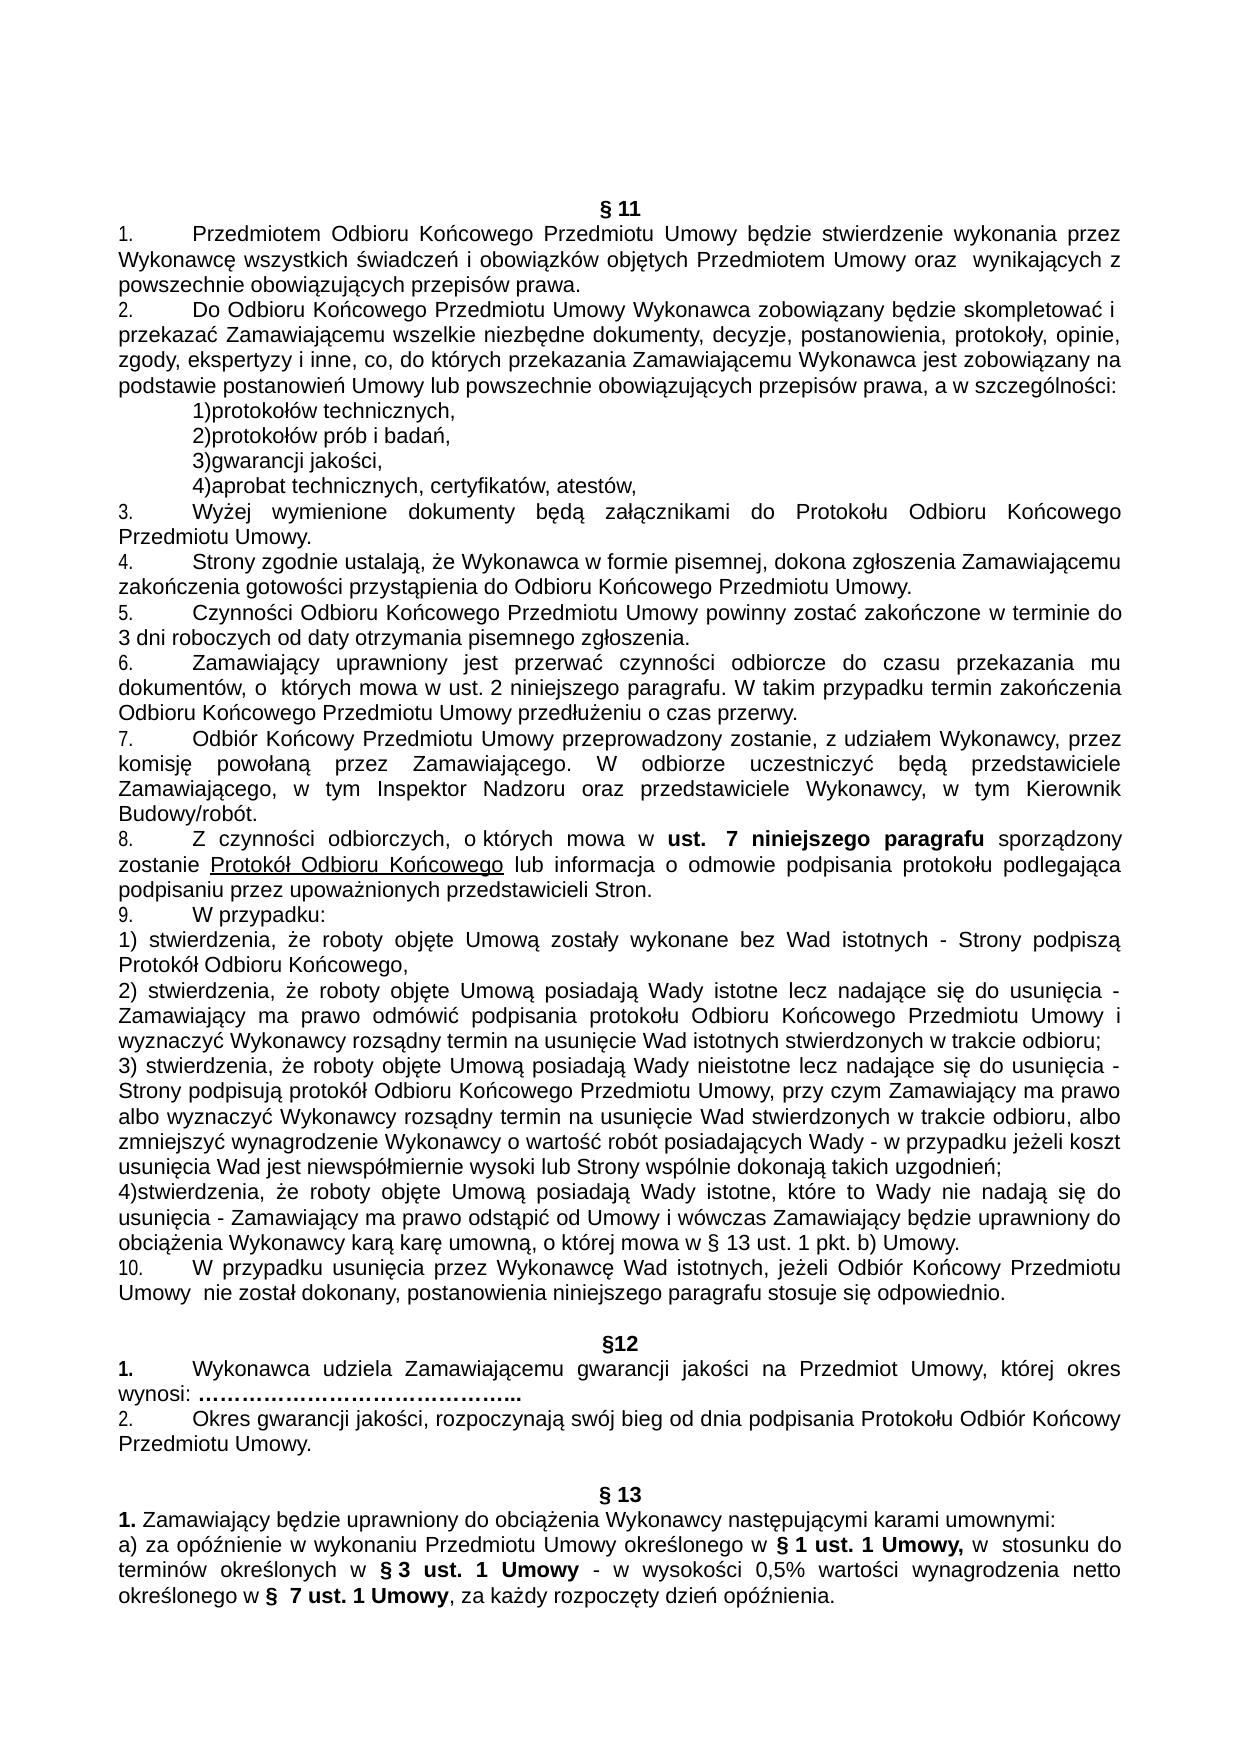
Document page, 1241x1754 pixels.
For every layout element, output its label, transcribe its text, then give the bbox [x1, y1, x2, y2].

list Zamawiający uprawniony jest przerwać czynności odbiorcze do czasu przekazania mu dokumentów, o których mowa w ust. 2 niniejszego paragrafu. W takim przypadku termin zakończenia Odbioru Końcowego Przedmiotu Umowy przedłużeniu o czas przerwy. [118, 650, 1122, 725]
text 4)stwierdzenia, że roboty objęte Umową posiadają Wady istotne, które to Wady nie nadają się do usunięcia - Zamawiający ma prawo odstąpić od Umowy i wówczas Zamawiający będzie uprawniony do obciążenia Wykonawcy karą karę umowną, o której mowa w § 13 ust. 1 pkt. b) Umowy. [118, 1179, 1122, 1255]
text 1. Zamawiający będzie uprawniony do obciążenia Wykonawcy następującymi karami umownymi: [118, 1507, 1122, 1532]
text 1)protokołów technicznych, [118, 398, 1122, 423]
list Do Odbioru Końcowego Przedmiotu Umowy Wykonawca zobowiązany będzie skompletować i przekazać Zamawiającemu wszelkie niezbędne dokumenty, decyzje, postanowienia, protokoły, opinie, zgody, ekspertyzy i inne, co, do których przekazania Zamawiającemu Wykonawca jest zobowiązany na podstawie postanowień Umowy lub powszechnie obowiązujących przepisów prawa, a w szczególności: [118, 297, 1122, 398]
list W przypadku: [118, 902, 1122, 927]
text 1) stwierdzenia, że roboty objęte Umową zostały wykonane bez Wad istotnych - Strony podpiszą Protokół Odbioru Końcowego, [118, 927, 1122, 977]
text § 11 [118, 196, 1122, 221]
text 2) stwierdzenia, że roboty objęte Umową posiadają Wady istotne lecz nadające się do usunięcia - Zamawiający ma prawo odmówić podpisania protokołu Odbioru Końcowego Przedmiotu Umowy i wyznaczyć Wykonawcy rozsądny termin na usunięcie Wad istotnych stwierdzonych w trakcie odbioru; [118, 977, 1122, 1053]
list Odbiór Końcowy Przedmiotu Umowy przeprowadzony zostanie, z udziałem Wykonawcy, przez komisję powołaną przez Zamawiającego. W odbiorze uczestniczyć będą przedstawiciele Zamawiającego, w tym Inspektor Nadzoru oraz przedstawiciele Wykonawcy, w tym Kierownik Budowy/robót. [118, 725, 1122, 826]
text §12 [118, 1330, 1122, 1356]
list Okres gwarancji jakości, rozpoczynają swój bieg od dnia podpisania Protokołu Odbiór Końcowy Przedmiotu Umowy. [118, 1406, 1122, 1456]
list Wykonawca udziela Zamawiającemu gwarancji jakości na Przedmiot Umowy, której okres wynosi: ……………………………………... [118, 1356, 1122, 1406]
list Wyżej wymienione dokumenty będą załącznikami do Protokołu Odbioru Końcowego Przedmiotu Umowy. [118, 498, 1122, 549]
text § 13 [118, 1482, 1122, 1507]
text 3)gwarancji jakości, [118, 448, 1122, 473]
list W przypadku usunięcia przez Wykonawcę Wad istotnych, jeżeli Odbiór Końcowy Przedmiotu Umowy nie został dokonany, postanowienia niniejszego paragrafu stosuje się odpowiednio. [118, 1255, 1122, 1305]
list Strony zgodnie ustalają, że Wykonawca w formie pisemnej, dokona zgłoszenia Zamawiającemu zakończenia gotowości przystąpienia do Odbioru Końcowego Przedmiotu Umowy. [118, 549, 1122, 599]
text 4)aprobat technicznych, certyfikatów, atestów, [118, 473, 1122, 498]
list Z czynności odbiorczych, o których mowa w ust. 7 niniejszego paragrafu sporządzony zostanie Protokół Odbioru Końcowego lub informacja o odmowie podpisania protokołu podlegająca podpisaniu przez upoważnionych przedstawicieli Stron. [118, 826, 1122, 902]
list Przedmiotem Odbioru Końcowego Przedmiotu Umowy będzie stwierdzenie wykonania przez Wykonawcę wszystkich świadczeń i obowiązków objętych Przedmiotem Umowy oraz wynikających z powszechnie obowiązujących przepisów prawa. [118, 221, 1122, 297]
text 2)protokołów prób i badań, [118, 423, 1122, 448]
list Czynności Odbioru Końcowego Przedmiotu Umowy powinny zostać zakończone w terminie do 3 dni roboczych od daty otrzymania pisemnego zgłoszenia. [118, 599, 1122, 650]
text 3) stwierdzenia, że roboty objęte Umową posiadają Wady nieistotne lecz nadające się do usunięcia - Strony podpisują protokół Odbioru Końcowego Przedmiotu Umowy, przy czym Zamawiający ma prawo albo wyznaczyć Wykonawcy rozsądny termin na usunięcie Wad stwierdzonych w trakcie odbioru, albo zmniejszyć wynagrodzenie Wykonawcy o wartość robót posiadających Wady - w przypadku jeżeli koszt usunięcia Wad jest niewspółmiernie wysoki lub Strony wspólnie dokonają takich uzgodnień; [118, 1053, 1122, 1179]
text a) za opóźnienie w wykonaniu Przedmiotu Umowy określonego w § 1 ust. 1 Umowy, w stosunku do terminów określonych w § 3 ust. 1 Umowy - w wysokości 0,5% wartości wynagrodzenia netto określonego w § 7 ust. 1 Umowy, za każdy rozpoczęty dzień opóźnienia. [118, 1532, 1122, 1608]
